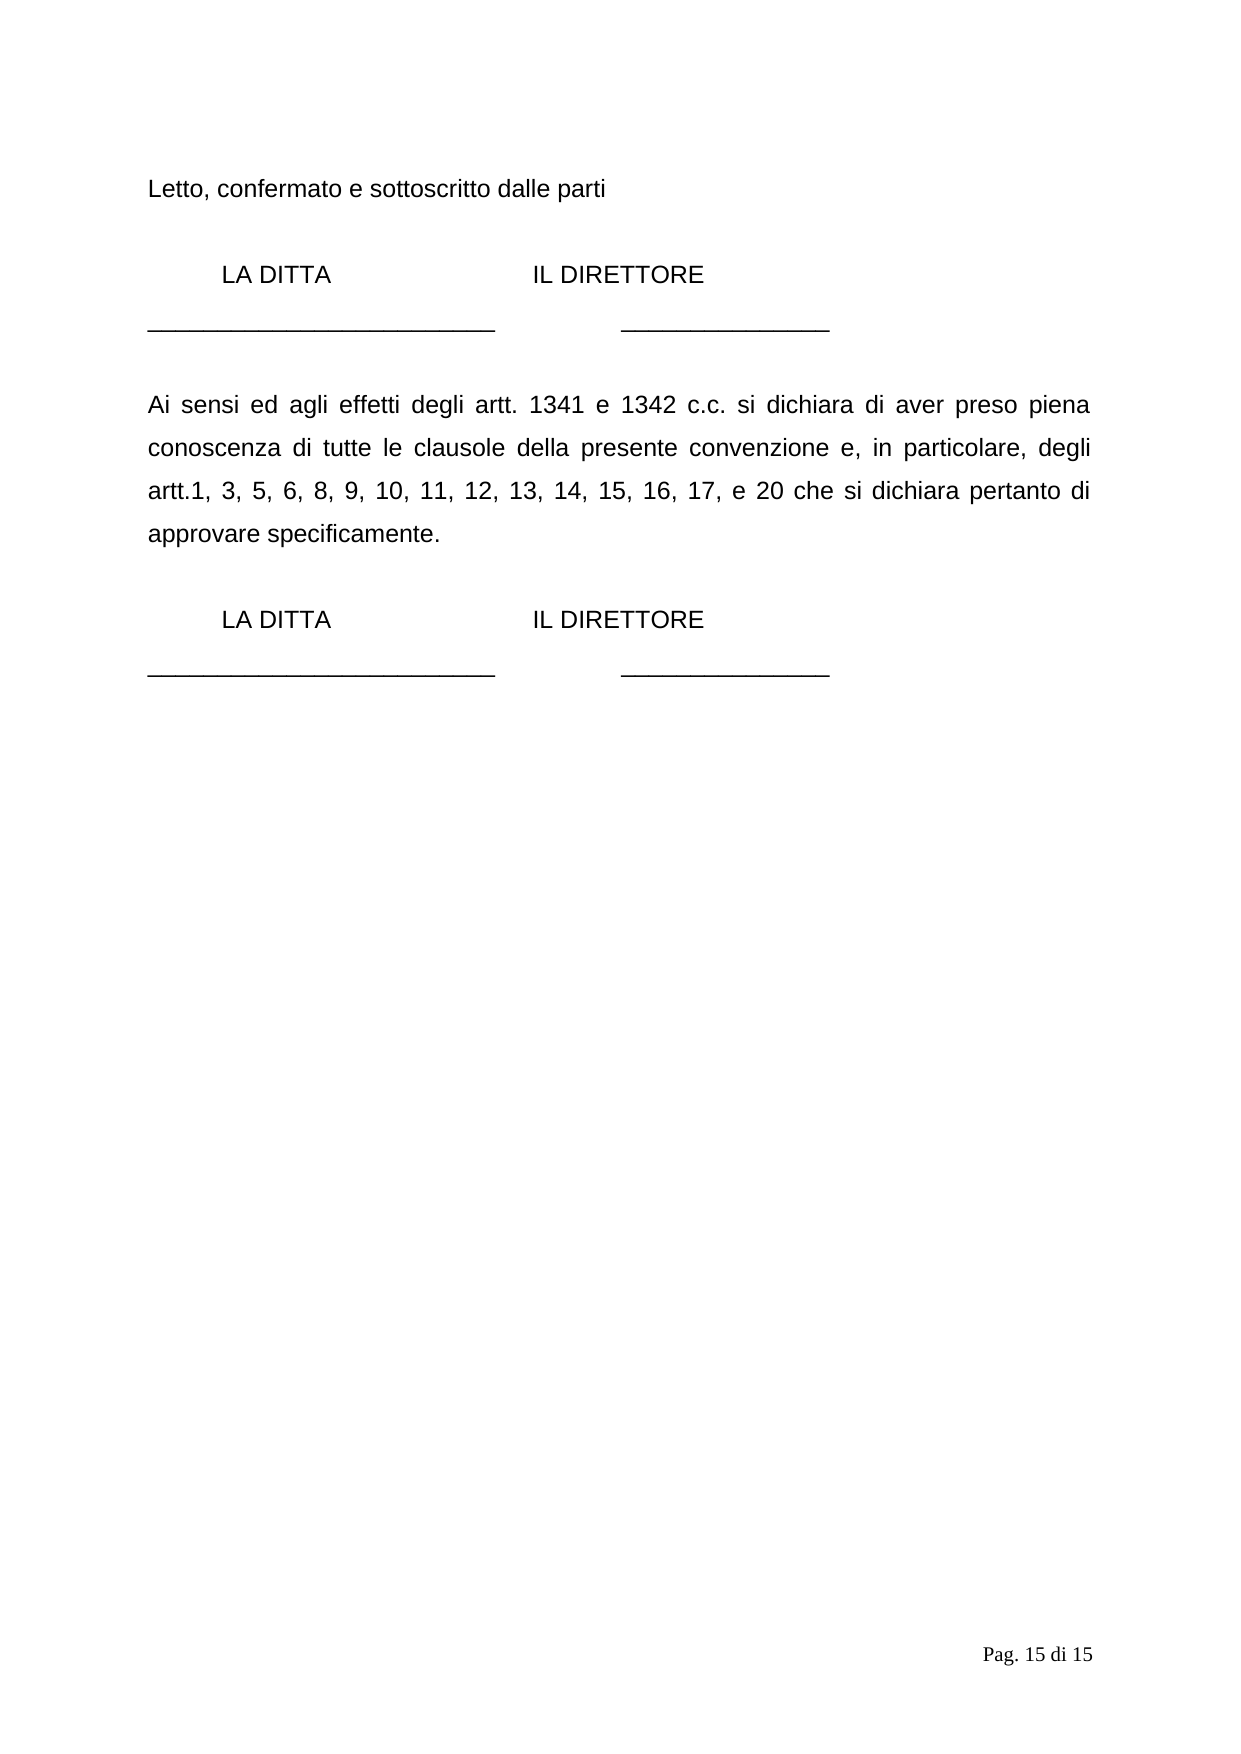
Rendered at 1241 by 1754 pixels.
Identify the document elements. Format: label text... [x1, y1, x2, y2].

text _________________________ _______________ [148, 303, 1092, 332]
text Ai sensi ed agli effetti degli artt. 1341 e 1342 c.c. si dichiara di aver preso piena conoscenza di tutte le clausole della presente convenzione e, in particolare, degli artt.1, 3, 5, 6, 8, 9, 10, 11, 12, 13, 14, 15, 16, 17, e 20 che si dichiara pertanto di approvare specificamente. [148, 390, 1092, 548]
text LA DITTA IL DIRETTORE [148, 260, 1092, 289]
text _________________________ _______________ [148, 648, 1092, 677]
text Letto, confermato e sottoscritto dalle parti [148, 174, 1092, 203]
text LA DITTA IL DIRETTORE [148, 605, 1092, 634]
